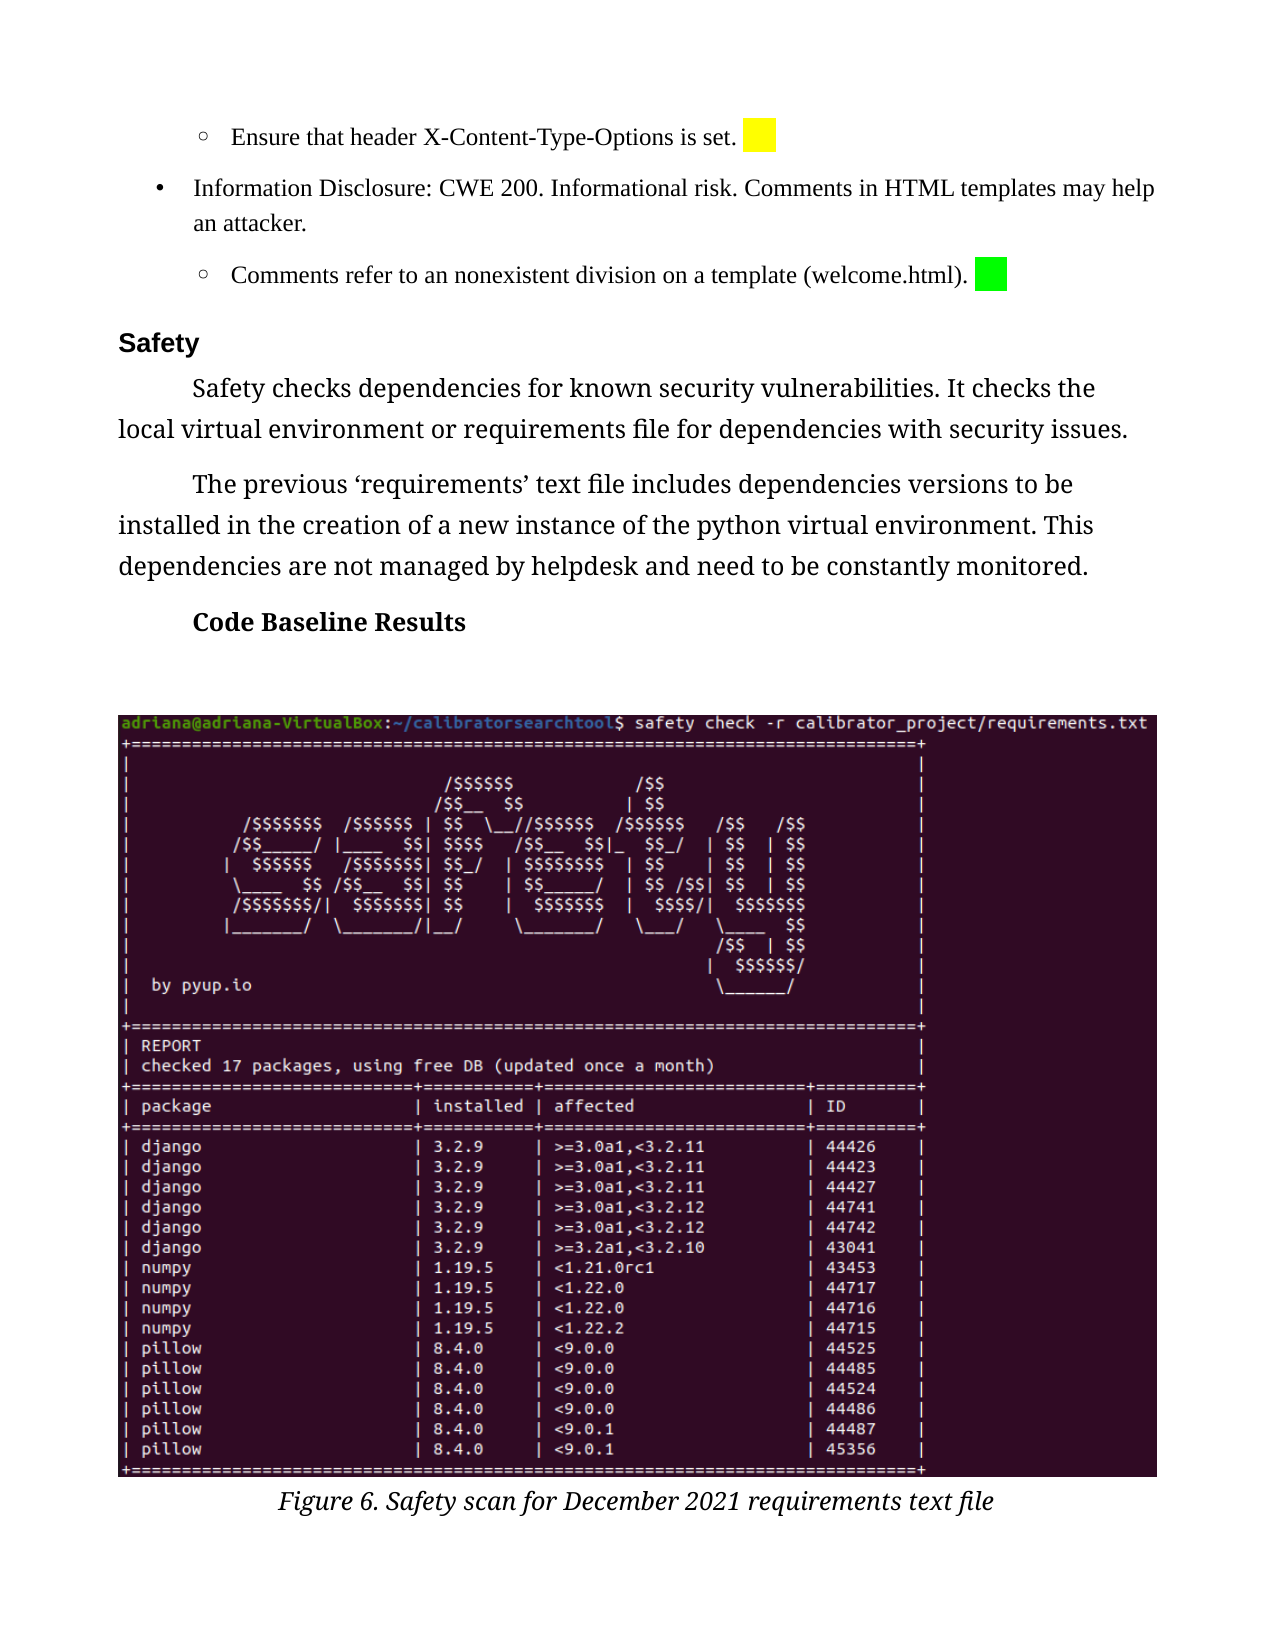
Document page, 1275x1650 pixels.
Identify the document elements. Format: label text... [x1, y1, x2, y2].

list Ensure that header X-Content-Type-Options is set. [193, 118, 1157, 152]
text Safety checks dependencies for known security vulnerabilities. It checks the local virtual environment or requirements file for dependencies with security issues. [118, 371, 1157, 446]
list Information Disclosure: CWE 200. Informational risk. Comments in HTML templates may help an attacker. [156, 173, 1157, 237]
text The previous ‘requirements’ text file includes dependencies versions to be installed in the creation of a new instance of the python virtual environment. This dependencies are not managed by helpdesk and need to be constantly monitored. [118, 467, 1157, 583]
subtitle Safety [118, 327, 1157, 358]
text Code Baseline Results [118, 604, 1157, 638]
picture [118, 715, 1157, 1477]
text Figure 6. Safety scan for December 2021 requirements text file [118, 1477, 1157, 1517]
list Comments refer to an nonexistent division on a template (welcome.html). [193, 257, 1157, 291]
